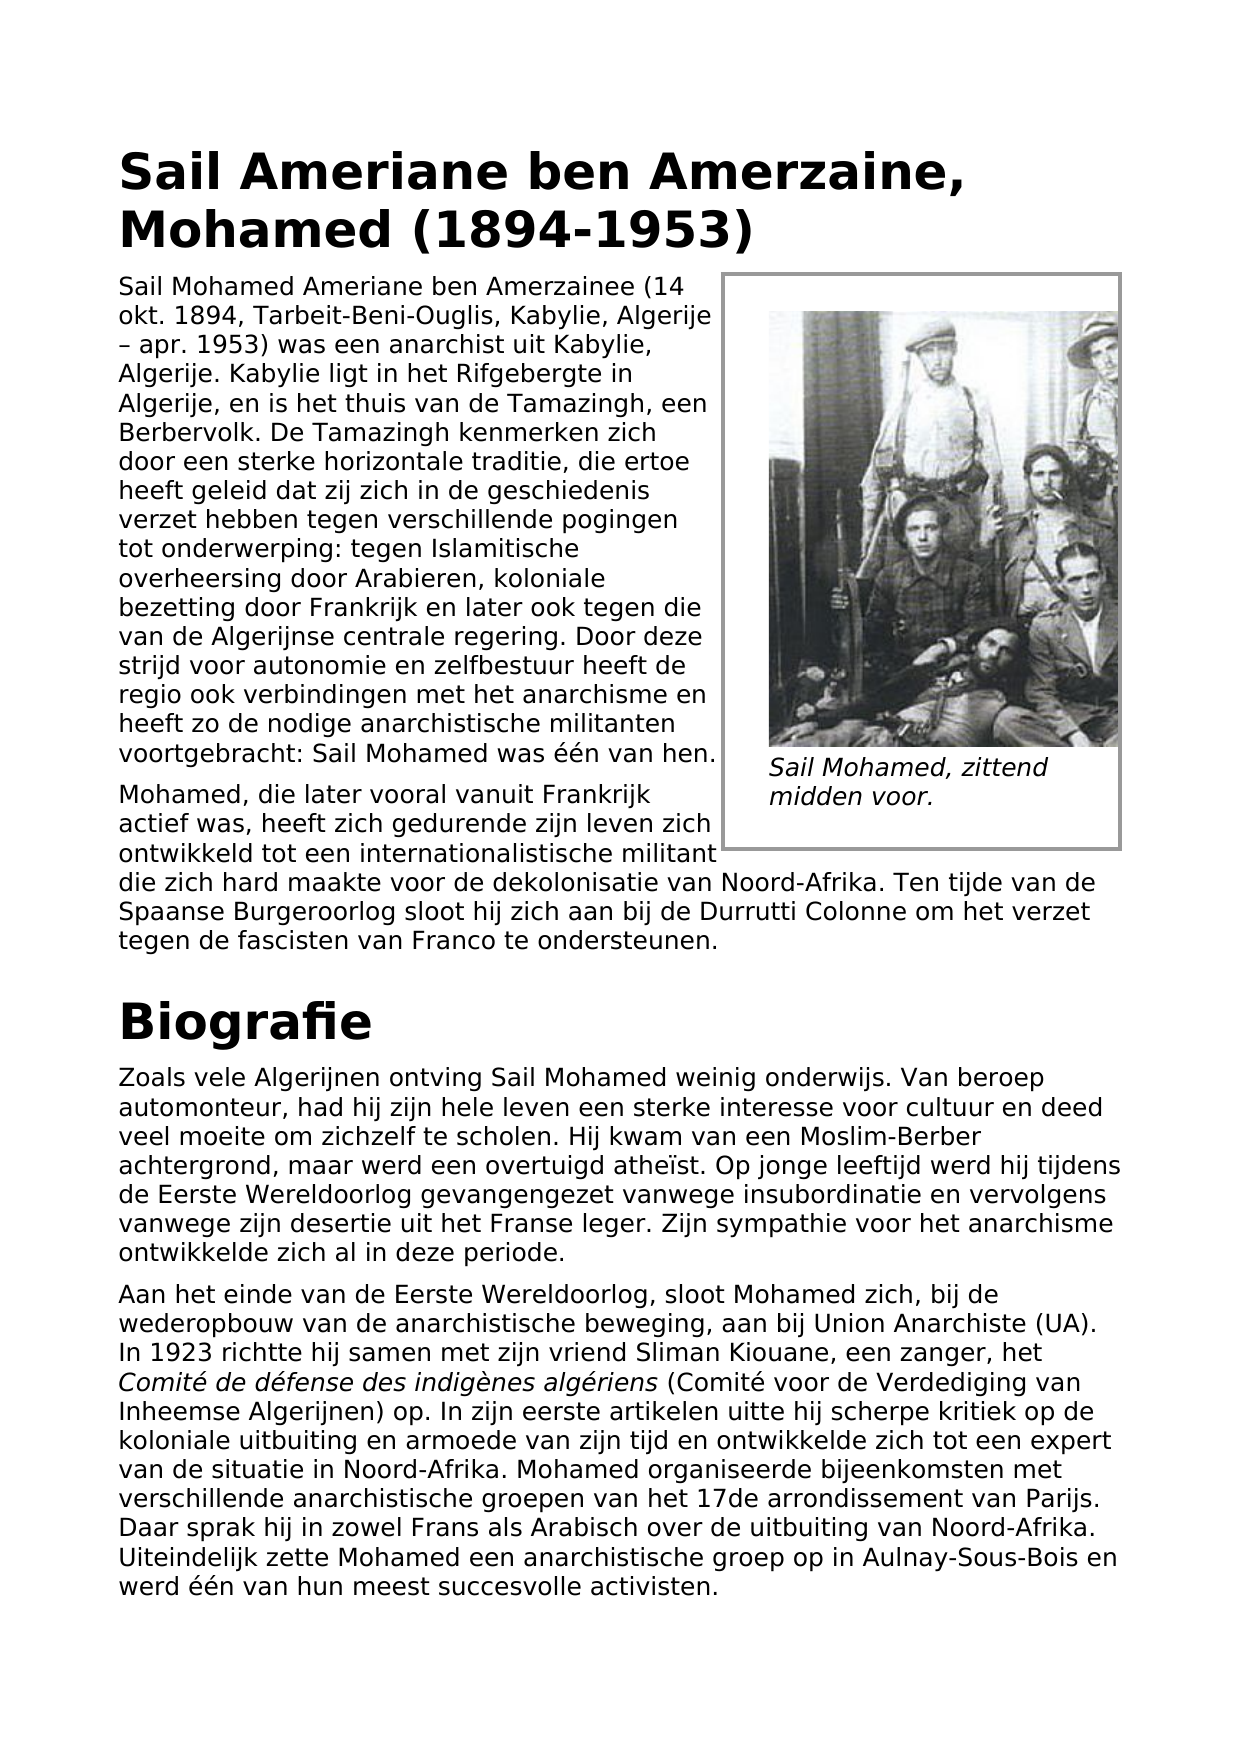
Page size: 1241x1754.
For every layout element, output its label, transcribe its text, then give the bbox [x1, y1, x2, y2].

subtitle Sail Ameriane ben Amerzaine, Mohamed (1894-1953) [118, 143, 1122, 259]
text Zoals vele Algerijnen ontving Sail Mohamed weinig onderwijs. Van beroep automonteur, had hij zijn hele leven een sterke interesse voor cultuur en deed veel moeite om zichzelf te scholen. Hij kwam van een Moslim-Berber achtergrond, maar werd een overtuigd atheïst. Op jonge leeftijd werd hij tijdens de Eerste Wereldoorlog gevangengezet vanwege insubordinatie en vervolgens vanwege zijn desertie uit het Franse leger. Zijn sympathie voor het anarchisme ontwikkelde zich al in deze periode. [118, 1064, 1122, 1268]
picture [768, 311, 1118, 747]
text Mohamed, die later vooral vanuit Frankrijk actief was, heeft zich gedurende zijn leven zich ontwikkeld tot een internationalistische militant die zich hard maakte voor de dekolonisatie van Noord-Afrika. Ten tijde van de Spaanse Burgeroorlog sloot hij zich aan bij de Durrutti Colonne om het verzet tegen de fascisten van Franco te ondersteunen. [118, 780, 1122, 955]
text Aan het einde van de Eerste Wereldoorlog, sloot Mohamed zich, bij de wederopbouw van de anarchistische beweging, aan bij Union Anarchiste (UA). In 1923 richtte hij samen met zijn vriend Sliman Kiouane, een zanger, het Comité de défense des indigènes algériens (Comité voor de Verdediging van Inheemse Algerijnen) op. In zijn eerste artikelen uitte hij scherpe kritiek op de koloniale uitbuiting en armoede van zijn tijd en ontwikkelde zich tot een expert van de situatie in Noord-Afrika. Mohamed organiseerde bijeenkomsten met verschillende anarchistische groepen van het 17de arrondissement van Parijs. Daar sprak hij in zowel Frans als Arabisch over de uitbuiting van Noord-Afrika. Uiteindelijk zette Mohamed een anarchistische groep op in Aulnay-Sous-Bois en werd één van hun meest succesvolle activisten. [118, 1280, 1122, 1601]
subtitle Biografie [118, 993, 1122, 1051]
table_header Sail Mohamed, zittend midden voor. [734, 276, 1118, 847]
text Sail Mohamed Ameriane ben Amerzainee (14 okt. 1894, Tarbeit-Beni-Ouglis, Kabylie, Algerije – apr. 1953) was een anarchist uit Kabylie, Algerije. Kabylie ligt in het Rifgebergte in Algerije, en is het thuis van de Tamazingh, een Berbervolk. De Tamazingh kenmerken zich door een sterke horizontale traditie, die ertoe heeft geleid dat zij zich in de geschiedenis verzet hebben tegen verschillende pogingen tot onderwerping: tegen Islamitische overheersing door Arabieren, koloniale bezetting door Frankrijk en later ook tegen die van de Algerijnse centrale regering. Door deze strijd voor autonomie en zelfbestuur heeft de regio ook verbindingen met het anarchisme en heeft zo de nodige anarchistische militanten voortgebracht: Sail Mohamed was één van hen. [118, 272, 721, 768]
